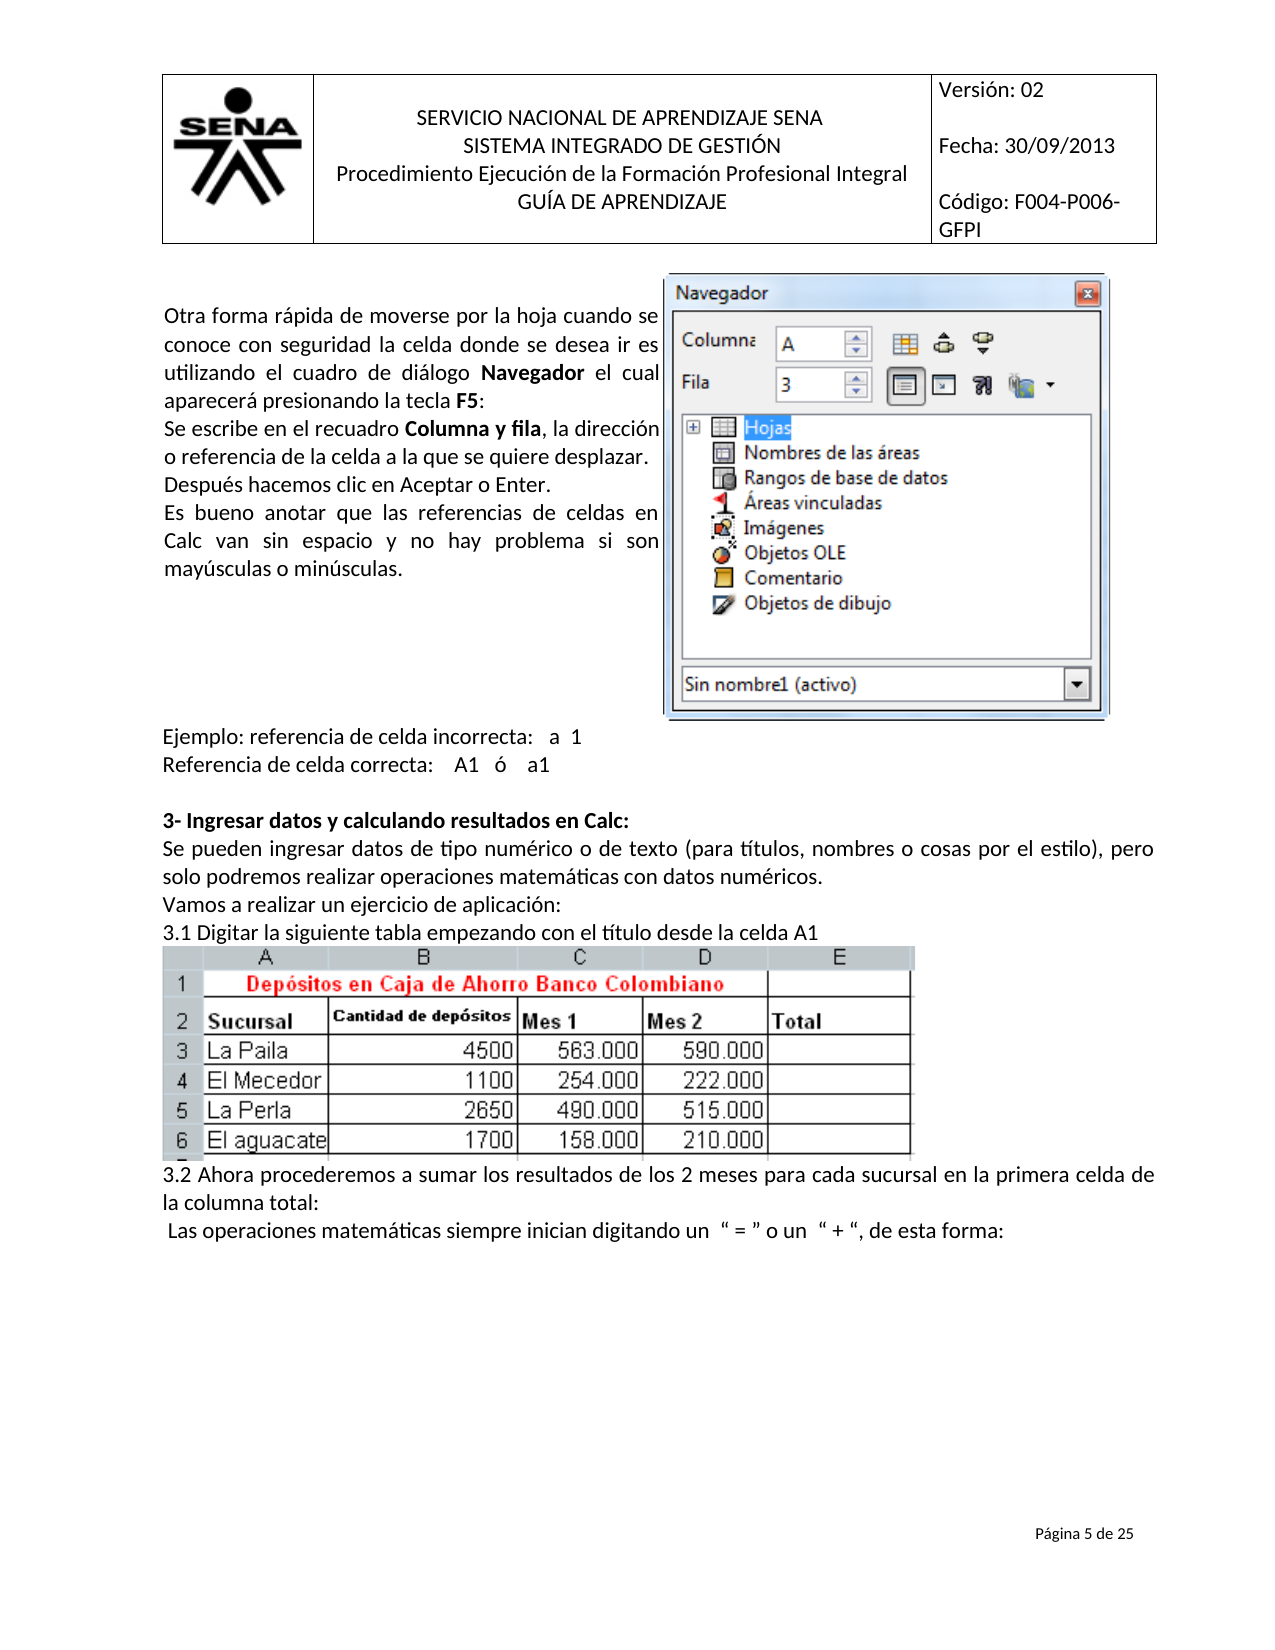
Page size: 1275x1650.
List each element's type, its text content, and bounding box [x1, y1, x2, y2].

text Se pueden ingresar datos de tipo numérico o de texto (para títulos, nombres o cosas por el estilo), pero solo podremos realizar operaciones matemáticas con datos numéricos. [162, 834, 1157, 891]
text 3.2 Ahora procederemos a sumar los resultados de los 2 meses para cada sucursal en la primera celda de la columna total: [162, 1160, 1157, 1216]
table_cell Otra forma rápida de moverse por la hoja cuando se conoce con seguridad la celda donde se desea ir es utilizando el cuadro de diálogo Navegador el cual aparecerá presionando la tecla F5: Se escribe en el recuadro Columna y fila, la dirección o referencia de la celda a la que se quiere desplazar. Después hacemos clic en Aceptar o Enter. Es bueno anotar que las referencias de celdas en Calc van sin espacio y no hay problema si son mayúsculas o minúsculas. [163, 272, 662, 722]
text 3.1 Digitar la siguiente tabla empezando con el título desde la celda A1 [162, 918, 1157, 947]
table_cell [662, 272, 1157, 722]
text Referencia de celda correcta: A1 ó a1 [162, 750, 1157, 778]
text Vamos a realizar un ejercicio de aplicación: [162, 891, 1157, 918]
text 3- Ingresar datos y calculando resultados en Calc: [162, 806, 1157, 834]
text Las operaciones matemáticas siempre inician digitando un “ = ” o un “ + “, de esta forma: [162, 1216, 1157, 1244]
text Ejemplo: referencia de celda incorrecta: a 1 [162, 722, 1157, 750]
